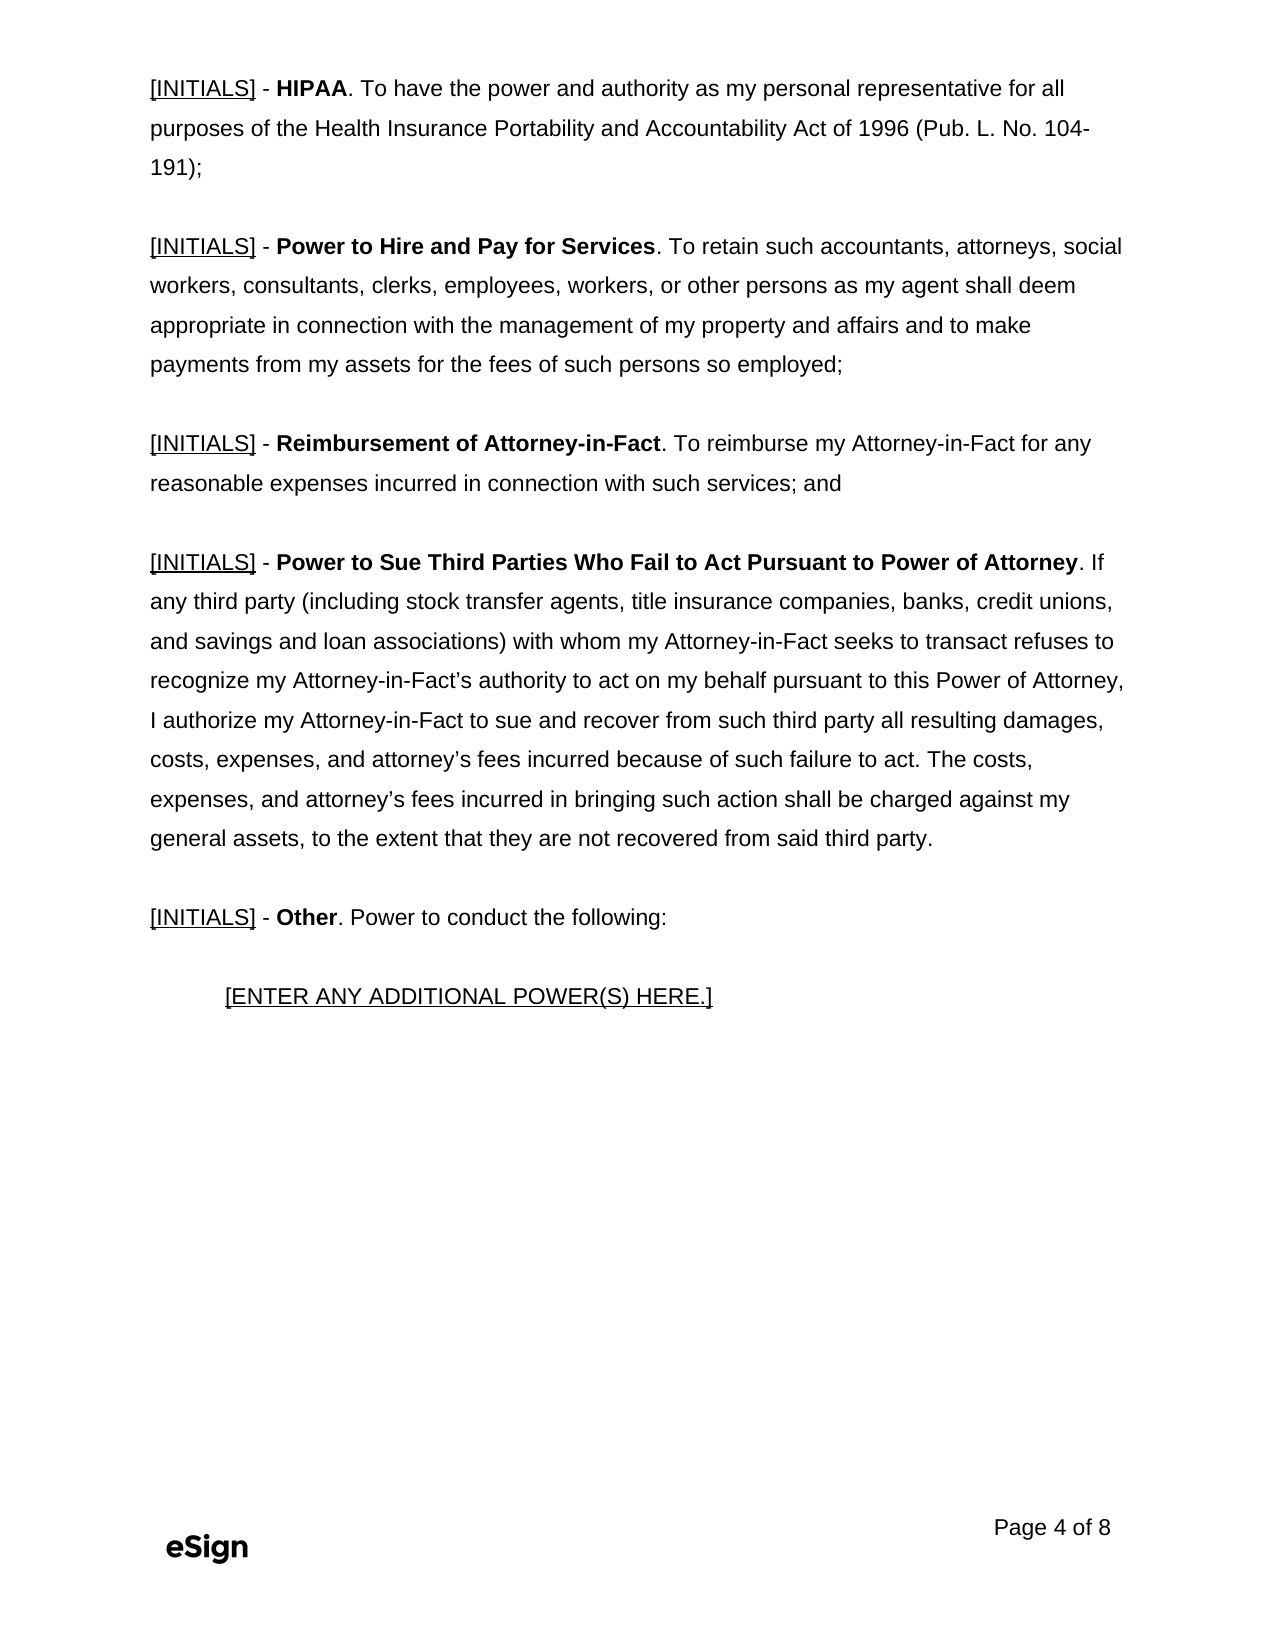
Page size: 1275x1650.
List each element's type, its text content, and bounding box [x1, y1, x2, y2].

text [INITIALS] - HIPAA. To have the power and authority as my personal representative for all purposes of the Health Insurance Portability and Accountability Act of 1996 (Pub. L. No. 104-191); [150, 75, 1125, 180]
text [INITIALS] - Other. Power to conduct the following: [150, 904, 1125, 930]
text [INITIALS] - Power to Hire and Pay for Services. To retain such accountants, attorneys, social workers, consultants, clerks, employees, workers, or other persons as my agent shall deem appropriate in connection with the management of my property and affairs and to make payments from my assets for the fees of such persons so employed; [150, 233, 1125, 378]
text [ENTER ANY ADDITIONAL POWER(S) HERE.] [150, 983, 1125, 1009]
text [INITIALS] - Reimbursement of Attorney-in-Fact. To reimburse my Attorney-in-Fact for any reasonable expenses incurred in connection with such services; and [150, 430, 1125, 496]
text [INITIALS] - Power to Sue Third Parties Who Fail to Act Pursuant to Power of Attorney. If any third party (including stock transfer agents, title insurance companies, banks, credit unions, and savings and loan associations) with whom my Attorney-in-Fact seeks to transact refuses to recognize my Attorney-in-Fact’s authority to act on my behalf pursuant to this Power of Attorney, I authorize my Attorney-in-Fact to sue and recover from such third party all resulting damages, costs, expenses, and attorney’s fees incurred because of such failure to act. The costs, expenses, and attorney’s fees incurred in bringing such action shall be charged against my general assets, to the extent that they are not recovered from said third party. [150, 549, 1125, 851]
